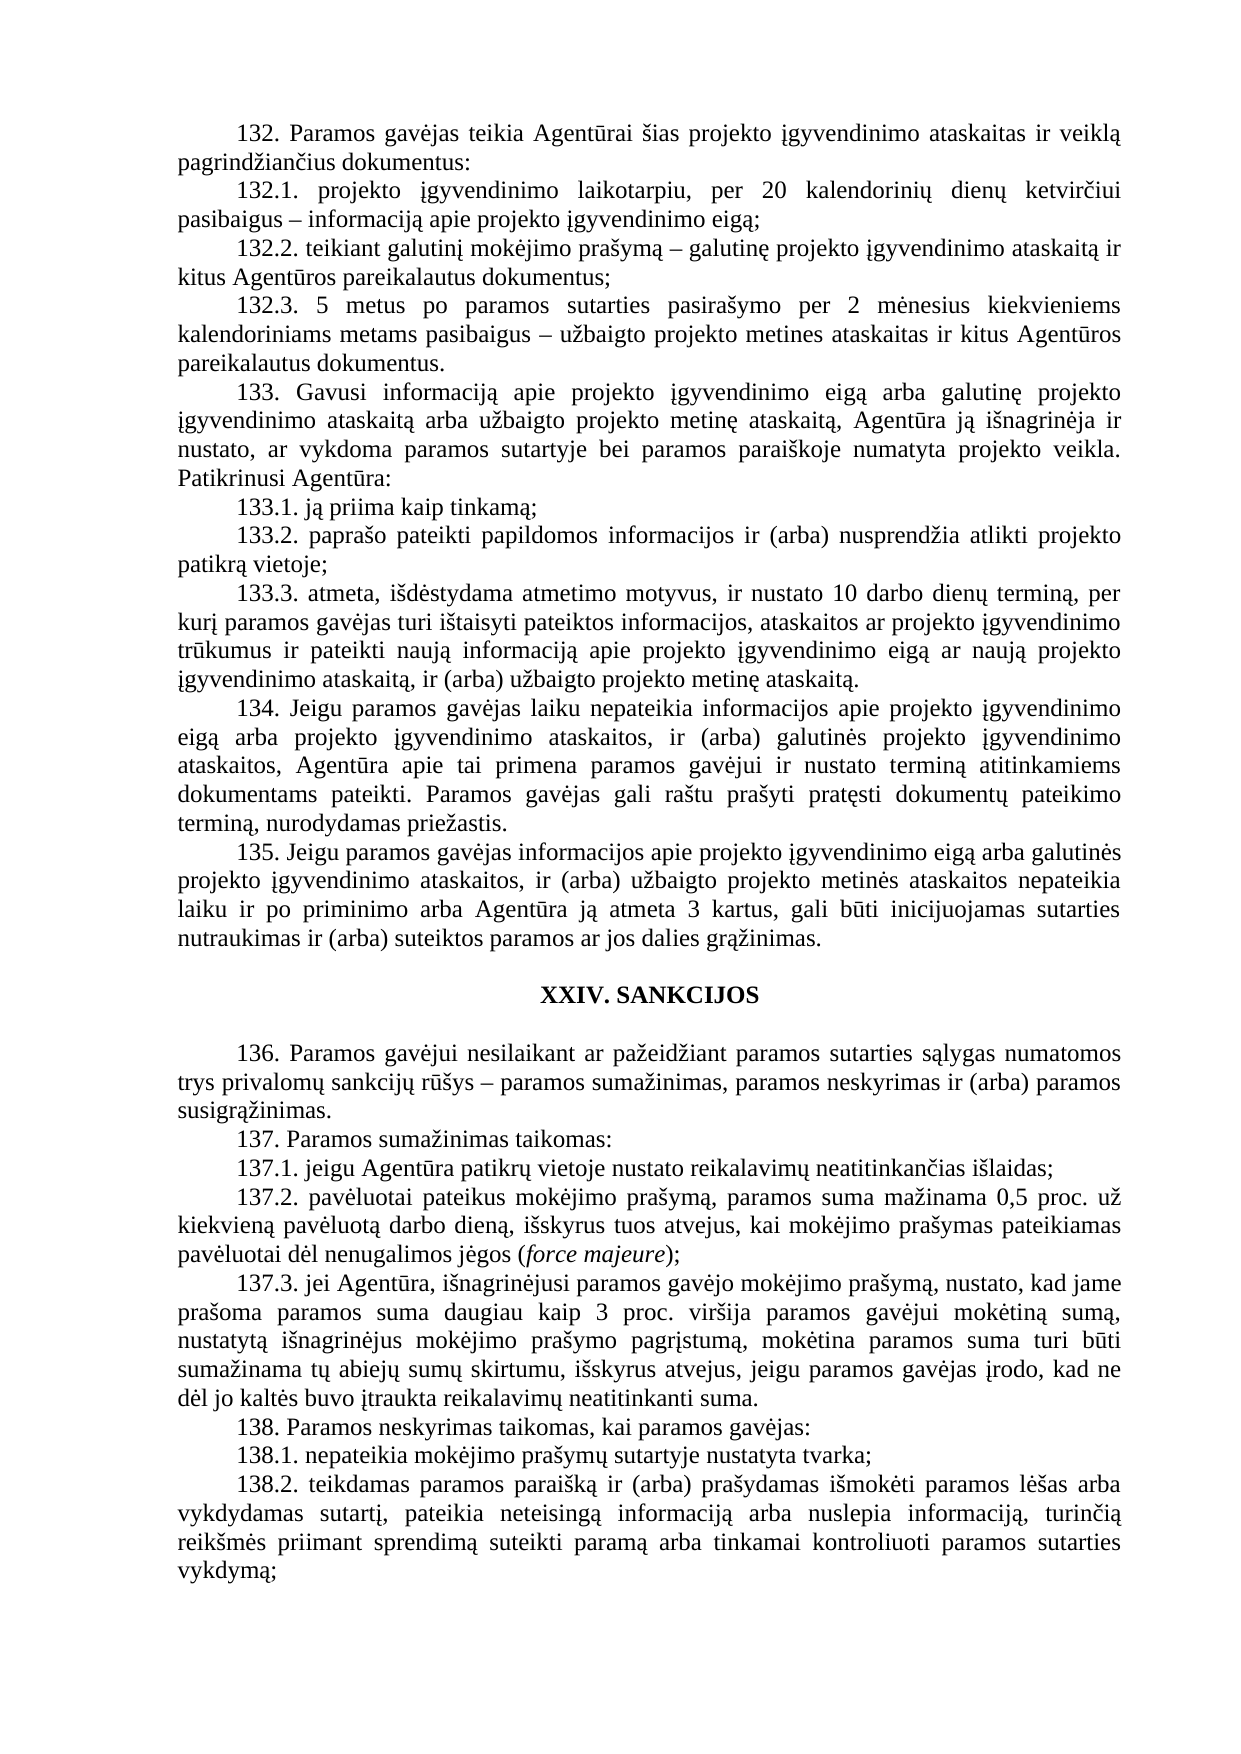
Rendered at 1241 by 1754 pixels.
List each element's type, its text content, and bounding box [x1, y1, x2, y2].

text 137. Paramos sumažinimas taikomas: [177, 1124, 1122, 1153]
text 133.1. ją priima kaip tinkamą; [177, 492, 1122, 521]
text 134. Jeigu paramos gavėjas laiku nepateikia informacijos apie projekto įgyvendinimo eigą arba projekto įgyvendinimo ataskaitos, ir (arba) galutinės projekto įgyvendinimo ataskaitos, Agentūra apie tai primena paramos gavėjui ir nustato terminą atitinkamiems dokumentams pateikti. Paramos gavėjas gali raštu prašyti pratęsti dokumentų pateikimo terminą, nurodydamas priežastis. [177, 693, 1122, 837]
text 132. Paramos gavėjas teikia Agentūrai šias projekto įgyvendinimo ataskaitas ir veiklą pagrindžiančius dokumentus: [177, 118, 1122, 176]
text 132.2. teikiant galutinį mokėjimo prašymą – galutinę projekto įgyvendinimo ataskaitą ir kitus Agentūros pareikalautus dokumentus; [177, 233, 1122, 291]
text 137.2. pavėluotai pateikus mokėjimo prašymą, paramos suma mažinama 0,5 proc. už kiekvieną pavėluotą darbo dieną, išskyrus tuos atvejus, kai mokėjimo prašymas pateikiamas pavėluotai dėl nenugalimos jėgos (force majeure); [177, 1182, 1122, 1268]
text 137.3. jei Agentūra, išnagrinėjusi paramos gavėjo mokėjimo prašymą, nustato, kad jame prašoma paramos suma daugiau kaip 3 proc. viršija paramos gavėjui mokėtiną sumą, nustatytą išnagrinėjus mokėjimo prašymo pagrįstumą, mokėtina paramos suma turi būti sumažinama tų abiejų sumų skirtumu, išskyrus atvejus, jeigu paramos gavėjas įrodo, kad ne dėl jo kaltės buvo įtraukta reikalavimų neatitinkanti suma. [177, 1268, 1122, 1412]
text 136. Paramos gavėjui nesilaikant ar pažeidžiant paramos sutarties sąlygas numatomos trys privalomų sankcijų rūšys – paramos sumažinimas, paramos neskyrimas ir (arba) paramos susigrąžinimas. [177, 1038, 1122, 1124]
text 138.2. teikdamas paramos paraišką ir (arba) prašydamas išmokėti paramos lėšas arba vykdydamas sutartį, pateikia neteisingą informaciją arba nuslepia informaciją, turinčią reikšmės priimant sprendimą suteikti paramą arba tinkamai kontroliuoti paramos sutarties vykdymą; [177, 1469, 1122, 1584]
text 132.3. 5 metus po paramos sutarties pasirašymo per 2 mėnesius kiekvieniems kalendoriniams metams pasibaigus – užbaigto projekto metines ataskaitas ir kitus Agentūros pareikalautus dokumentus. [177, 291, 1122, 377]
text 135. Jeigu paramos gavėjas informacijos apie projekto įgyvendinimo eigą arba galutinės projekto įgyvendinimo ataskaitos, ir (arba) užbaigto projekto metinės ataskaitos nepateikia laiku ir po priminimo arba Agentūra ją atmeta 3 kartus, gali būti inicijuojamas sutarties nutraukimas ir (arba) suteiktos paramos ar jos dalies grąžinimas. [177, 837, 1122, 952]
text 132.1. projekto įgyvendinimo laikotarpiu, per 20 kalendorinių dienų ketvirčiui pasibaigus – informaciją apie projekto įgyvendinimo eigą; [177, 176, 1122, 233]
text 138.1. nepateikia mokėjimo prašymų sutartyje nustatyta tvarka; [177, 1441, 1122, 1469]
text 133.2. paprašo pateikti papildomos informacijos ir (arba) nusprendžia atlikti projekto patikrą vietoje; [177, 521, 1122, 578]
text 137.1. jeigu Agentūra patikrų vietoje nustato reikalavimų neatitinkančias išlaidas; [177, 1153, 1122, 1182]
text XXIV. SANKCIJOS [177, 981, 1122, 1009]
text 133.3. atmeta, išdėstydama atmetimo motyvus, ir nustato 10 darbo dienų terminą, per kurį paramos gavėjas turi ištaisyti pateiktos informacijos, ataskaitos ar projekto įgyvendinimo trūkumus ir pateikti naują informaciją apie projekto įgyvendinimo eigą ar naują projekto įgyvendinimo ataskaitą, ir (arba) užbaigto projekto metinę ataskaitą. [177, 578, 1122, 693]
text 138. Paramos neskyrimas taikomas, kai paramos gavėjas: [177, 1412, 1122, 1441]
text 133. Gavusi informaciją apie projekto įgyvendinimo eigą arba galutinę projekto įgyvendinimo ataskaitą arba užbaigto projekto metinę ataskaitą, Agentūra ją išnagrinėja ir nustato, ar vykdoma paramos sutartyje bei paramos paraiškoje numatyta projekto veikla. Patikrinusi Agentūra: [177, 377, 1122, 492]
